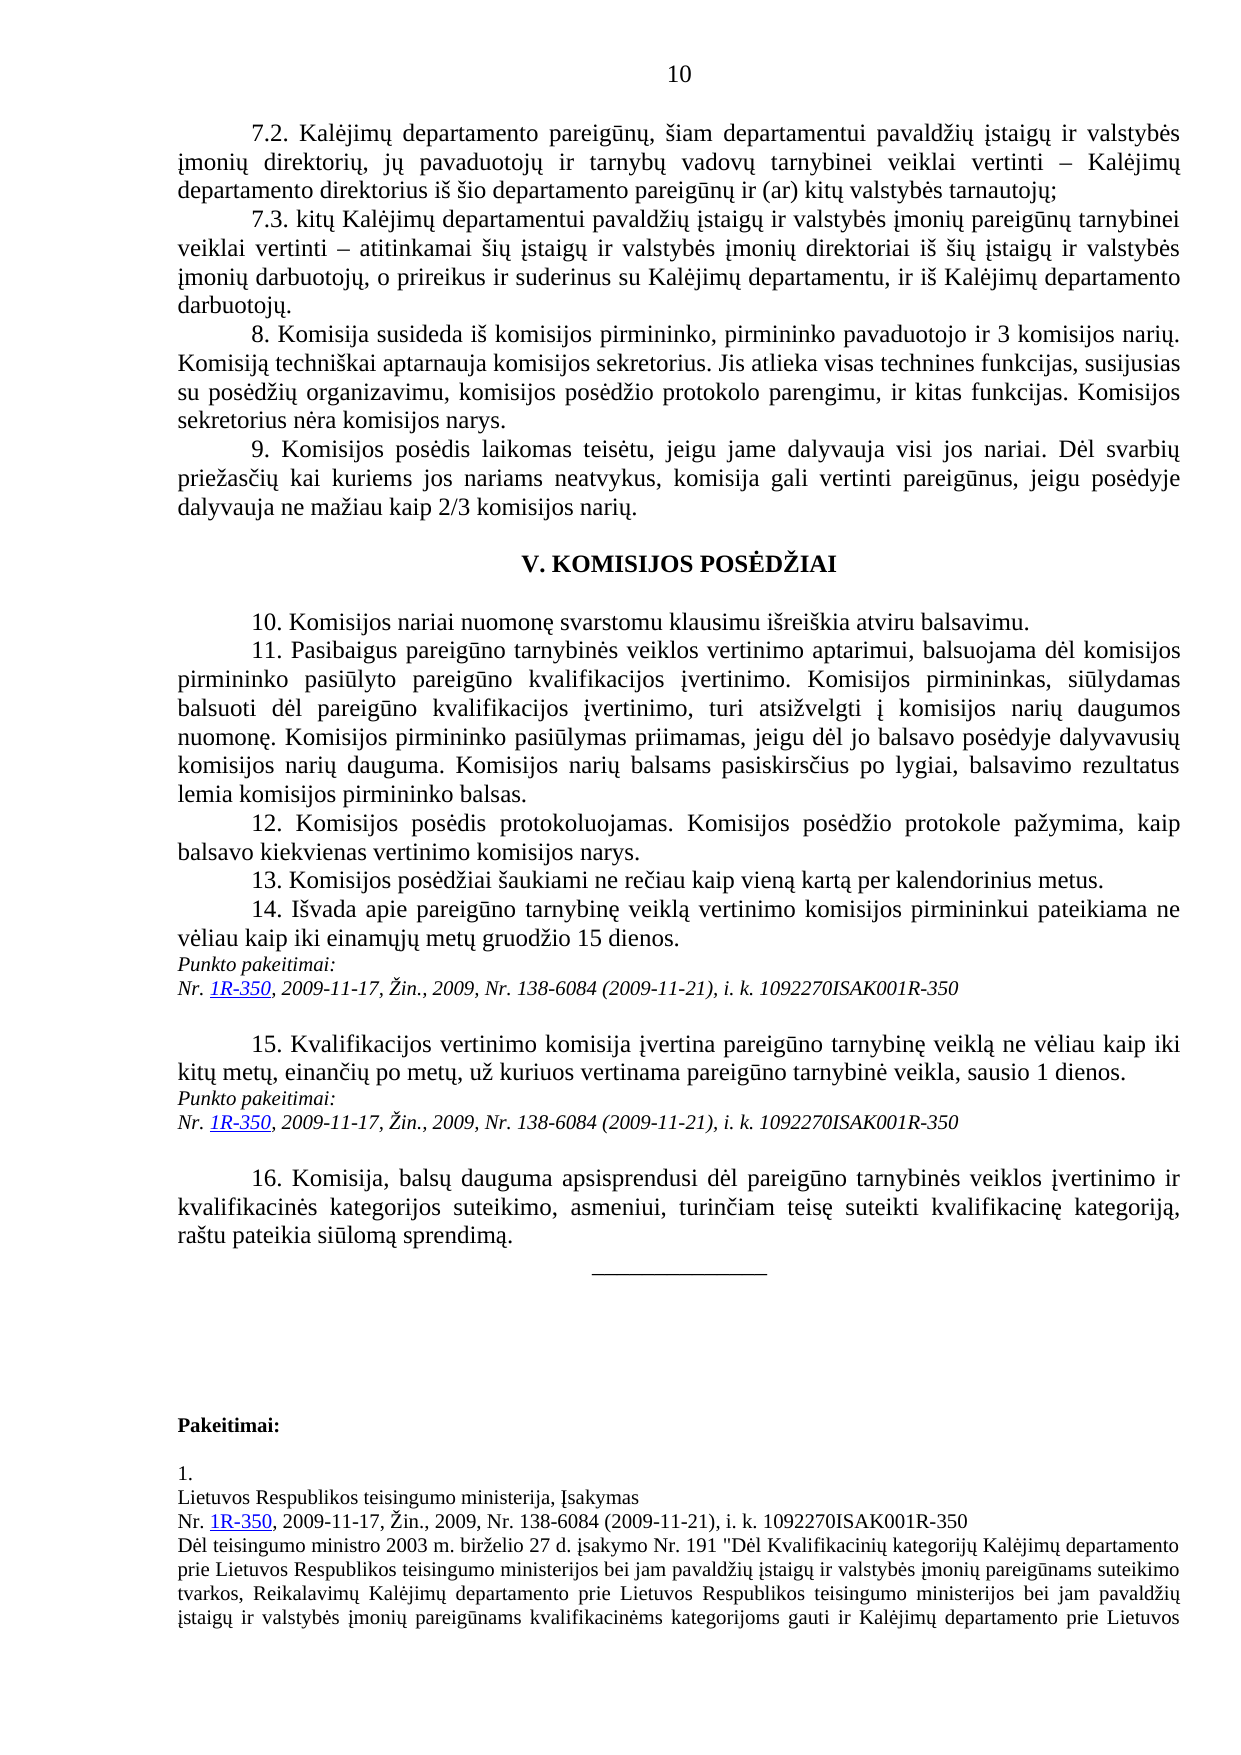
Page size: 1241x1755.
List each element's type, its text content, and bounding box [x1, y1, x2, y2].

text Nr. 1R-350, 2009-11-17, Žin., 2009, Nr. 138-6084 (2009-11-21), i. k. 1092270ISAK001R-350 [177, 976, 1181, 1000]
text 7.3. kitų Kalėjimų departamentui pavaldžių įstaigų ir valstybės įmonių pareigūnų tarnybinei veiklai vertinti – atitinkamai šių įstaigų ir valstybės įmonių direktoriai iš šių įstaigų ir valstybės įmonių darbuotojų, o prireikus ir suderinus su Kalėjimų departamentu, ir iš Kalėjimų departamento darbuotojų. [177, 204, 1181, 319]
text Pakeitimai: [177, 1412, 1181, 1437]
text V. KOMISIJOS POSĖDŽIAI [177, 549, 1181, 578]
text 12. Komisijos posėdis protokoluojamas. Komisijos posėdžio protokole pažymima, kaip balsavo kiekvienas vertinimo komisijos narys. [177, 808, 1181, 866]
text 9. Komisijos posėdis laikomas teisėtu, jeigu jame dalyvauja visi jos nariai. Dėl svarbių priežasčių kai kuriems jos nariams neatvykus, komisija gali vertinti pareigūnus, jeigu posėdyje dalyvauja ne mažiau kaip 2/3 komisijos narių. [177, 434, 1181, 521]
text 10. Komisijos nariai nuomonę svarstomu klausimu išreiškia atviru balsavimu. [177, 607, 1181, 636]
text 16. Komisija, balsų dauguma apsisprendusi dėl pareigūno tarnybinės veiklos įvertinimo ir kvalifikacinės kategorijos suteikimo, asmeniui, turinčiam teisę suteikti kvalifikacinę kategoriją, raštu pateikia siūlomą sprendimą. [177, 1163, 1181, 1249]
text Nr. 1R-350, 2009-11-17, Žin., 2009, Nr. 138-6084 (2009-11-21), i. k. 1092270ISAK001R-350 [177, 1509, 1181, 1533]
text ______________ [177, 1249, 1181, 1278]
text Lietuvos Respublikos teisingumo ministerija, Įsakymas [177, 1485, 1181, 1509]
text Dėl teisingumo ministro 2003 m. birželio 27 d. įsakymo Nr. 191 "Dėl Kvalifikacinių kategorijų Kalėjimų departamento prie Lietuvos Respublikos teisingumo ministerijos bei jam pavaldžių įstaigų ir valstybės įmonių pareigūnams suteikimo tvarkos, Reikalavimų Kalėjimų departamento prie Lietuvos Respublikos teisingumo ministerijos bei jam pavaldžių įstaigų ir valstybės įmonių pareigūnams kvalifikacinėms kategorijoms gauti ir Kalėjimų departamento prie Lietuvos [177, 1533, 1181, 1629]
text 15. Kvalifikacijos vertinimo komisija įvertina pareigūno tarnybinę veiklą ne vėliau kaip iki kitų metų, einančių po metų, už kuriuos vertinama pareigūno tarnybinė veikla, sausio 1 dienos. [177, 1029, 1181, 1086]
text Nr. 1R-350, 2009-11-17, Žin., 2009, Nr. 138-6084 (2009-11-21), i. k. 1092270ISAK001R-350 [177, 1110, 1181, 1134]
text 13. Komisijos posėdžiai šaukiami ne rečiau kaip vieną kartą per kalendorinius metus. [177, 866, 1181, 894]
text 1. [177, 1461, 1181, 1485]
text 7.2. Kalėjimų departamento pareigūnų, šiam departamentui pavaldžių įstaigų ir valstybės įmonių direktorių, jų pavaduotojų ir tarnybų vadovų tarnybinei veiklai vertinti – Kalėjimų departamento direktorius iš šio departamento pareigūnų ir (ar) kitų valstybės tarnautojų; [177, 118, 1181, 204]
text 14. Išvada apie pareigūno tarnybinę veiklą vertinimo komisijos pirmininkui pateikiama ne vėliau kaip iki einamųjų metų gruodžio 15 dienos. [177, 894, 1181, 952]
text 11. Pasibaigus pareigūno tarnybinės veiklos vertinimo aptarimui, balsuojama dėl komisijos pirmininko pasiūlyto pareigūno kvalifikacijos įvertinimo. Komisijos pirmininkas, siūlydamas balsuoti dėl pareigūno kvalifikacijos įvertinimo, turi atsižvelgti į komisijos narių daugumos nuomonę. Komisijos pirmininko pasiūlymas priimamas, jeigu dėl jo balsavo posėdyje dalyvavusių komisijos narių dauguma. Komisijos narių balsams pasiskirsčius po lygiai, balsavimo rezultatus lemia komisijos pirmininko balsas. [177, 636, 1181, 808]
text Punkto pakeitimai: [177, 952, 1181, 976]
text 8. Komisija susideda iš komisijos pirmininko, pirmininko pavaduotojo ir 3 komisijos narių. Komisiją techniškai aptarnauja komisijos sekretorius. Jis atlieka visas technines funkcijas, susijusias su posėdžių organizavimu, komisijos posėdžio protokolo parengimu, ir kitas funkcijas. Komisijos sekretorius nėra komisijos narys. [177, 319, 1181, 434]
text Punkto pakeitimai: [177, 1086, 1181, 1110]
